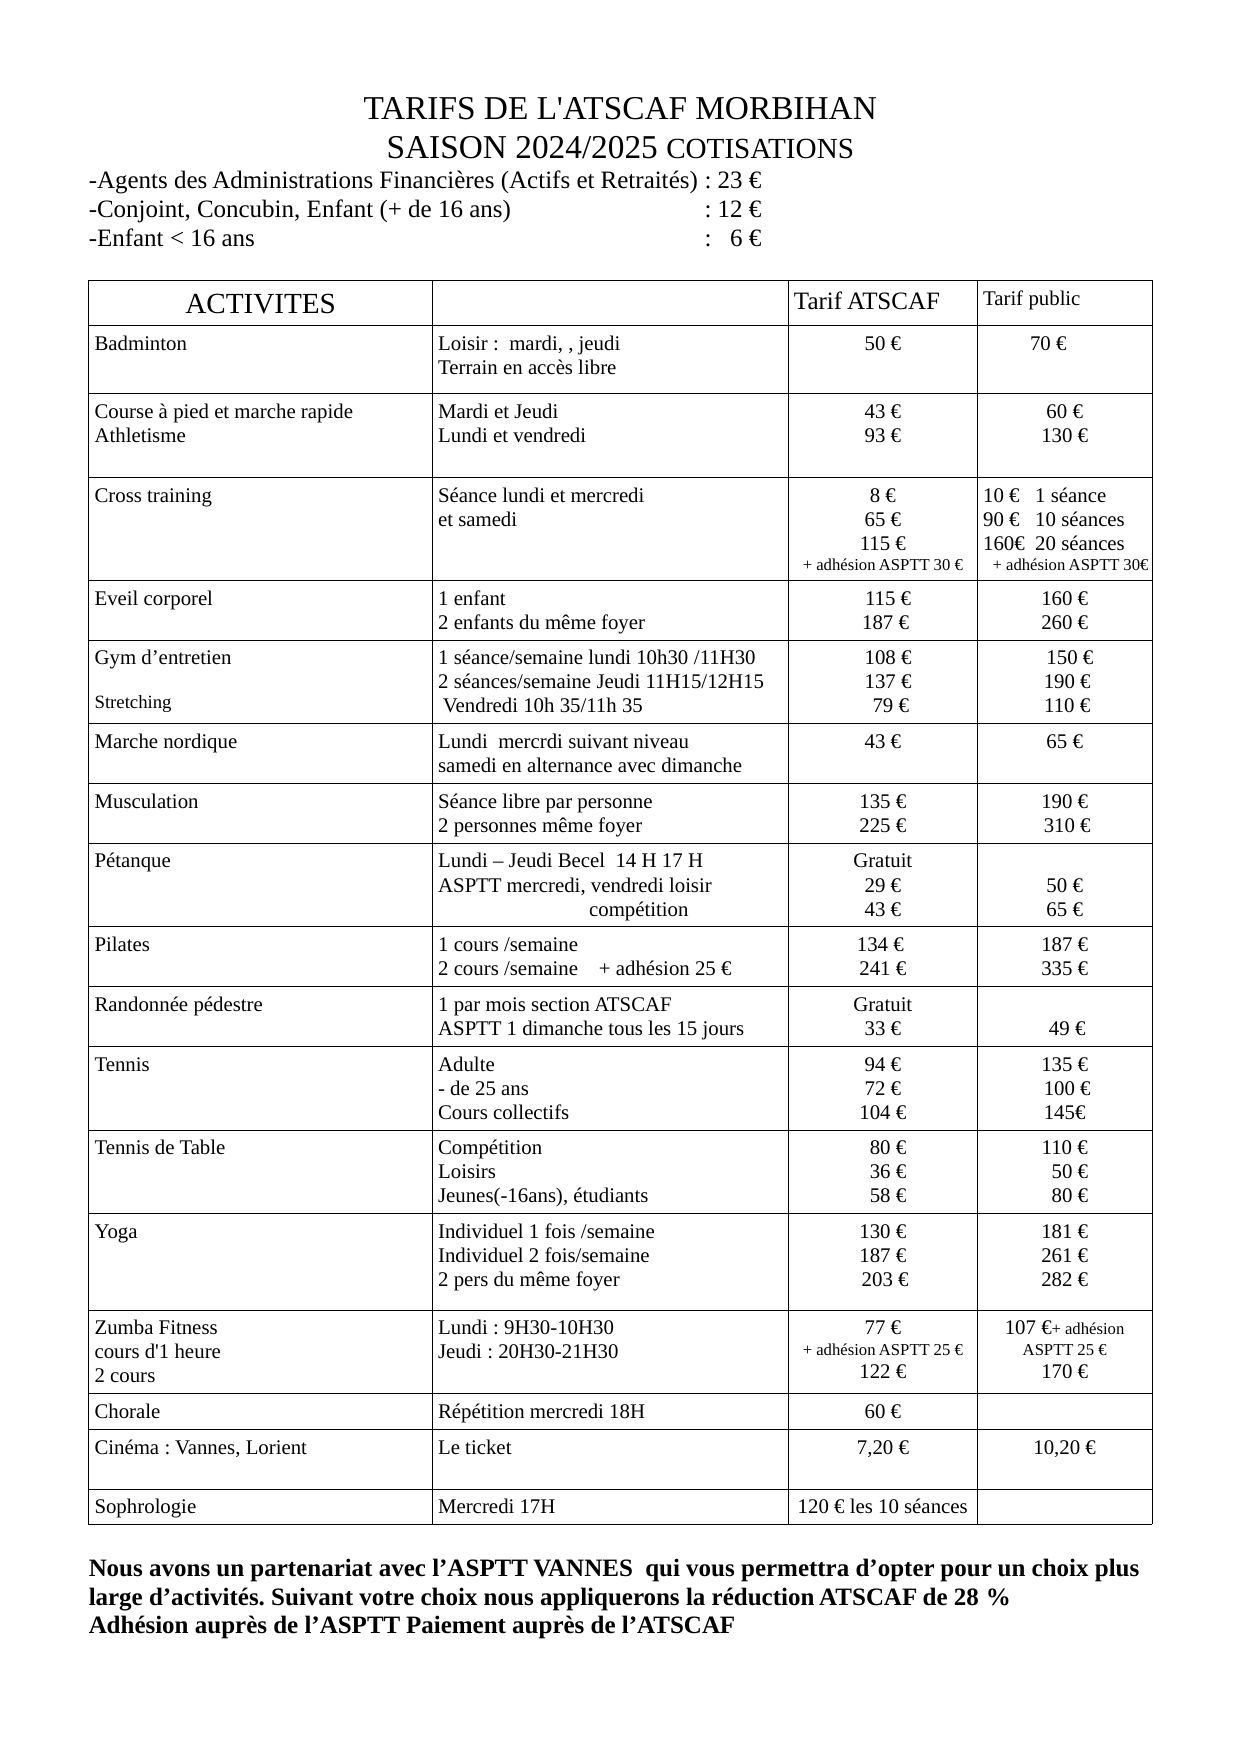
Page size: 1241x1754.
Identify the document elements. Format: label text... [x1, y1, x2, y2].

table_cell 190 € 310 € [978, 784, 1152, 843]
table_cell Séance lundi et mercredi et samedi [433, 478, 788, 580]
table_cell 135 € 100 € 145€ [978, 1047, 1152, 1129]
text -Conjoint, Concubin, Enfant (+ de 16 ans) : 12 € [88, 194, 1152, 223]
table_cell Badminton [89, 326, 432, 393]
table_cell Lundi mercrdi suivant niveau samedi en alternance avec dimanche [433, 724, 788, 783]
table_cell 50 € [789, 326, 977, 393]
table_cell 60 € [789, 1394, 977, 1429]
table_cell Gratuit 33 € [789, 987, 977, 1046]
table_cell Chorale [89, 1394, 432, 1429]
table_cell 134 € 241 € [789, 927, 977, 986]
table_cell Individuel 1 fois /semaine Individuel 2 fois/semaine 2 pers du même foyer [433, 1214, 788, 1309]
table_cell 10 € 1 séance 90 € 10 séances 160€ 20 séances + adhésion ASPTT 30€ [978, 478, 1152, 580]
table_cell 160 € 260 € [978, 581, 1152, 639]
table_cell 110 € 50 € 80 € [978, 1131, 1152, 1213]
table_cell Pétanque [89, 844, 432, 926]
table_cell [978, 1394, 1152, 1429]
table_header [433, 281, 788, 325]
table_cell 50 € 65 € [978, 844, 1152, 926]
table_cell Eveil corporel [89, 581, 432, 639]
table_cell 120 € les 10 séances [789, 1490, 977, 1524]
table_cell 10,20 € [978, 1430, 1152, 1488]
table_cell Répétition mercredi 18H [433, 1394, 788, 1429]
table_cell 80 € 36 € 58 € [789, 1131, 977, 1213]
table_cell Marche nordique [89, 724, 432, 783]
table_cell Zumba Fitness cours d'1 heure 2 cours [89, 1311, 432, 1393]
table_cell 43 € 93 € [789, 394, 977, 477]
table_cell Cross training [89, 478, 432, 580]
table_cell 94 € 72 € 104 € [789, 1047, 977, 1129]
table_cell 115 € 187 € [789, 581, 977, 639]
table_cell Tennis [89, 1047, 432, 1129]
table_cell 49 € [978, 987, 1152, 1046]
table_cell 130 € 187 € 203 € [789, 1214, 977, 1309]
table_cell 181 € 261 € 282 € [978, 1214, 1152, 1309]
table_cell 60 € 130 € [978, 394, 1152, 477]
table_cell Le ticket [433, 1430, 788, 1488]
text Adhésion auprès de l’ASPTT Paiement auprès de l’ATSCAF [88, 1611, 1152, 1639]
text -Enfant < 16 ans : 6 € [88, 223, 1152, 251]
table_cell Tennis de Table [89, 1131, 432, 1213]
table_cell [978, 1490, 1152, 1524]
text TARIFS DE L'ATSCAF MORBIHAN [88, 88, 1152, 127]
table_cell 1 cours /semaine 2 cours /semaine + adhésion 25 € [433, 927, 788, 986]
table_cell 1 par mois section ATSCAF ASPTT 1 dimanche tous les 15 jours [433, 987, 788, 1046]
table_cell Yoga [89, 1214, 432, 1309]
table_cell 1 séance/semaine lundi 10h30 /11H30 2 séances/semaine Jeudi 11H15/12H15 Vendredi 10h 35/11h 35 [433, 641, 788, 723]
table_cell 77 € + adhésion ASPTT 25 € 122 € [789, 1311, 977, 1393]
table_cell Compétition Loisirs Jeunes(-16ans), étudiants [433, 1131, 788, 1213]
table_cell 150 € 190 € 110 € [978, 641, 1152, 723]
table_cell Gym d’entretien Stretching [89, 641, 432, 723]
table_cell 1 enfant 2 enfants du même foyer [433, 581, 788, 639]
table_cell Lundi : 9H30-10H30 Jeudi : 20H30-21H30 [433, 1311, 788, 1393]
text SAISON 2024/2025 COTISATIONS [88, 127, 1152, 165]
table_cell 7,20 € [789, 1430, 977, 1488]
table_cell Gratuit 29 € 43 € [789, 844, 977, 926]
table_cell 135 € 225 € [789, 784, 977, 843]
table_cell Mardi et Jeudi Lundi et vendredi [433, 394, 788, 477]
table_cell Musculation [89, 784, 432, 843]
table_cell Course à pied et marche rapide Athletisme [89, 394, 432, 477]
table_cell Adulte - de 25 ans Cours collectifs [433, 1047, 788, 1129]
table_cell Sophrologie [89, 1490, 432, 1524]
table_cell 8 € 65 € 115 € + adhésion ASPTT 30 € [789, 478, 977, 580]
table_cell Mercredi 17H [433, 1490, 788, 1524]
table_cell Pilates [89, 927, 432, 986]
table_header ACTIVITES [89, 281, 432, 325]
table_cell 65 € [978, 724, 1152, 783]
table_cell 70 € [978, 326, 1152, 393]
table_cell Lundi – Jeudi Becel 14 H 17 H ASPTT mercredi, vendredi loisir compétition [433, 844, 788, 926]
table_cell Séance libre par personne 2 personnes même foyer [433, 784, 788, 843]
table_cell 107 €+ adhésion ASPTT 25 € 170 € [978, 1311, 1152, 1393]
table_cell 108 € 137 € 79 € [789, 641, 977, 723]
table_cell 43 € [789, 724, 977, 783]
text Nous avons un partenariat avec l’ASPTT VANNES qui vous permettra d’opter pour un choix plus large d’activités. Suivant votre choix nous appliquerons la réduction ATSCAF de 28 % [88, 1553, 1152, 1611]
table_cell 187 € 335 € [978, 927, 1152, 986]
text -Agents des Administrations Financières (Actifs et Retraités) : 23 € [88, 165, 1152, 194]
table_header Tarif ATSCAF [789, 281, 977, 325]
table_cell Randonnée pédestre [89, 987, 432, 1046]
table_cell Cinéma : Vannes, Lorient [89, 1430, 432, 1488]
table_cell Loisir : mardi, , jeudi Terrain en accès libre [433, 326, 788, 393]
table_header Tarif public [978, 281, 1152, 325]
